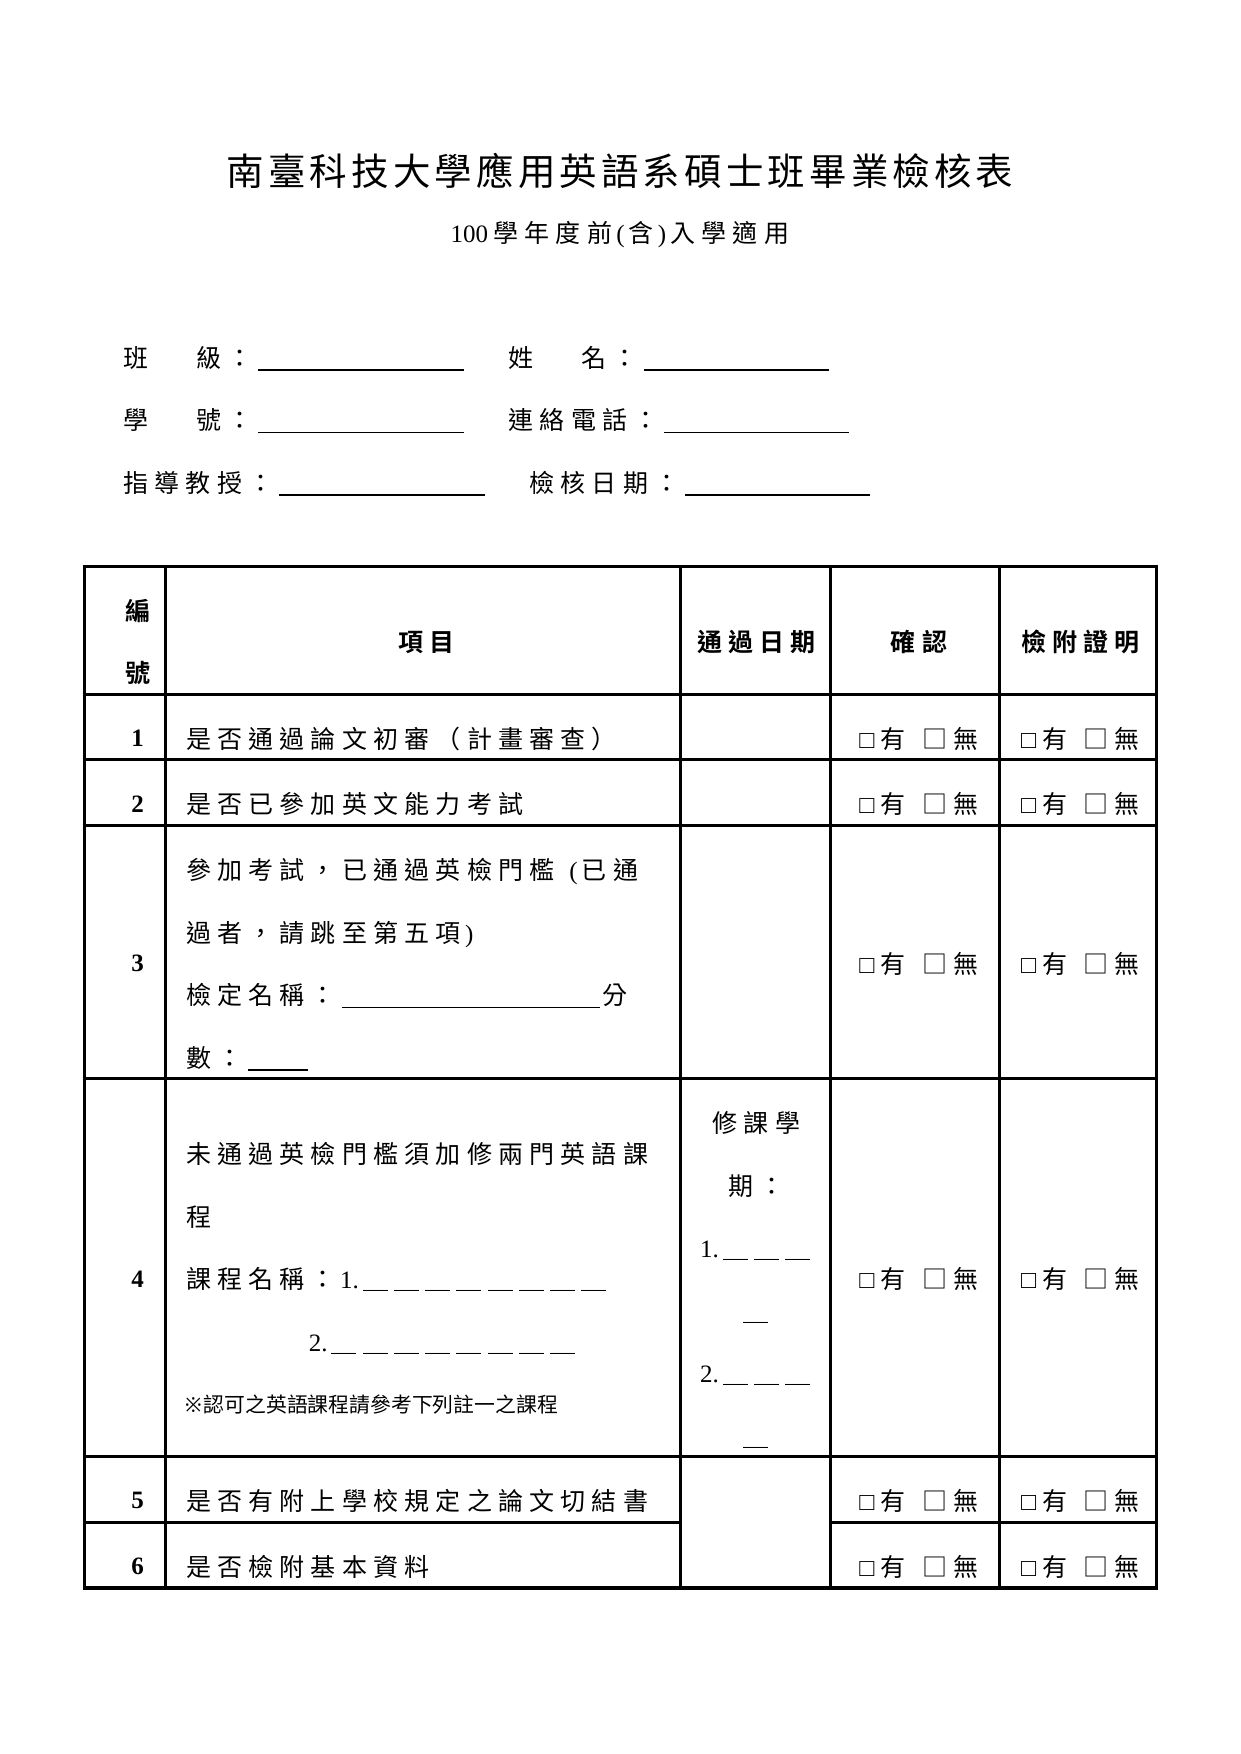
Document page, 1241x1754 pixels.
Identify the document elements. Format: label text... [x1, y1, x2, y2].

table_header 確認 [832, 568, 998, 693]
table_cell 是否有附上學校規定之論文切結書 [167, 1458, 679, 1521]
table_cell 2 [86, 761, 164, 824]
table_cell 4 [86, 1080, 164, 1455]
table_cell □有 □無 [1001, 761, 1155, 824]
table_cell 是否通過論文初審（計畫審查） [167, 696, 679, 758]
table_cell □有 □無 [1001, 1080, 1155, 1455]
table_cell 未通過英檢門檻須加修兩門英語課程 課程名稱：1.＿＿＿＿＿＿＿＿ 2.＿＿＿＿＿＿＿＿ ※認可之英語課程請參考下列註一之課程 [167, 1080, 679, 1455]
table_cell □有 □無 [1001, 696, 1155, 758]
table_cell 是否檢附基本資料 [167, 1524, 679, 1586]
table_header 檢附證明 [1001, 568, 1155, 693]
table_cell □有 □無 [1001, 1458, 1155, 1521]
table_cell □有 □無 [832, 1080, 998, 1455]
table_cell □有 □無 [1001, 1524, 1155, 1586]
table_header 通過日期 [682, 568, 829, 693]
text 南臺科技大學應用英語系碩士班畢業檢核表 [120, 127, 1120, 189]
text 100學年度前(含)入學適用 [120, 189, 1120, 252]
table_cell 1 [86, 696, 164, 758]
table_cell 參加考試，已通過英檢門檻 (已通過者，請跳至第五項) 檢定名稱： 分數： [167, 827, 679, 1077]
text 班 級： 姓 名： [120, 314, 1120, 377]
table_cell □有 □無 [832, 1458, 998, 1521]
table_cell □有 □無 [832, 696, 998, 758]
table_header 編號 [86, 568, 164, 693]
table_cell [682, 1458, 829, 1586]
table_cell 3 [86, 827, 164, 1077]
table_cell [682, 696, 829, 758]
table_cell 是否已參加英文能力考試 [167, 761, 679, 824]
table_cell 修課學期： 1.＿＿＿＿ 2.＿＿＿＿ [682, 1080, 829, 1455]
table_cell 6 [86, 1524, 164, 1586]
table_cell □有 □無 [832, 827, 998, 1077]
table_header 項目 [167, 568, 679, 693]
table_cell □有 □無 [832, 1524, 998, 1586]
table_cell [682, 827, 829, 1077]
text 學 號： 連絡電話： [120, 377, 1120, 439]
table_cell □有 □無 [1001, 827, 1155, 1077]
table_cell 5 [86, 1458, 164, 1521]
table_cell □有 □無 [832, 761, 998, 824]
text 指導教授： 檢核日期： [120, 439, 1120, 502]
table_cell [682, 761, 829, 824]
